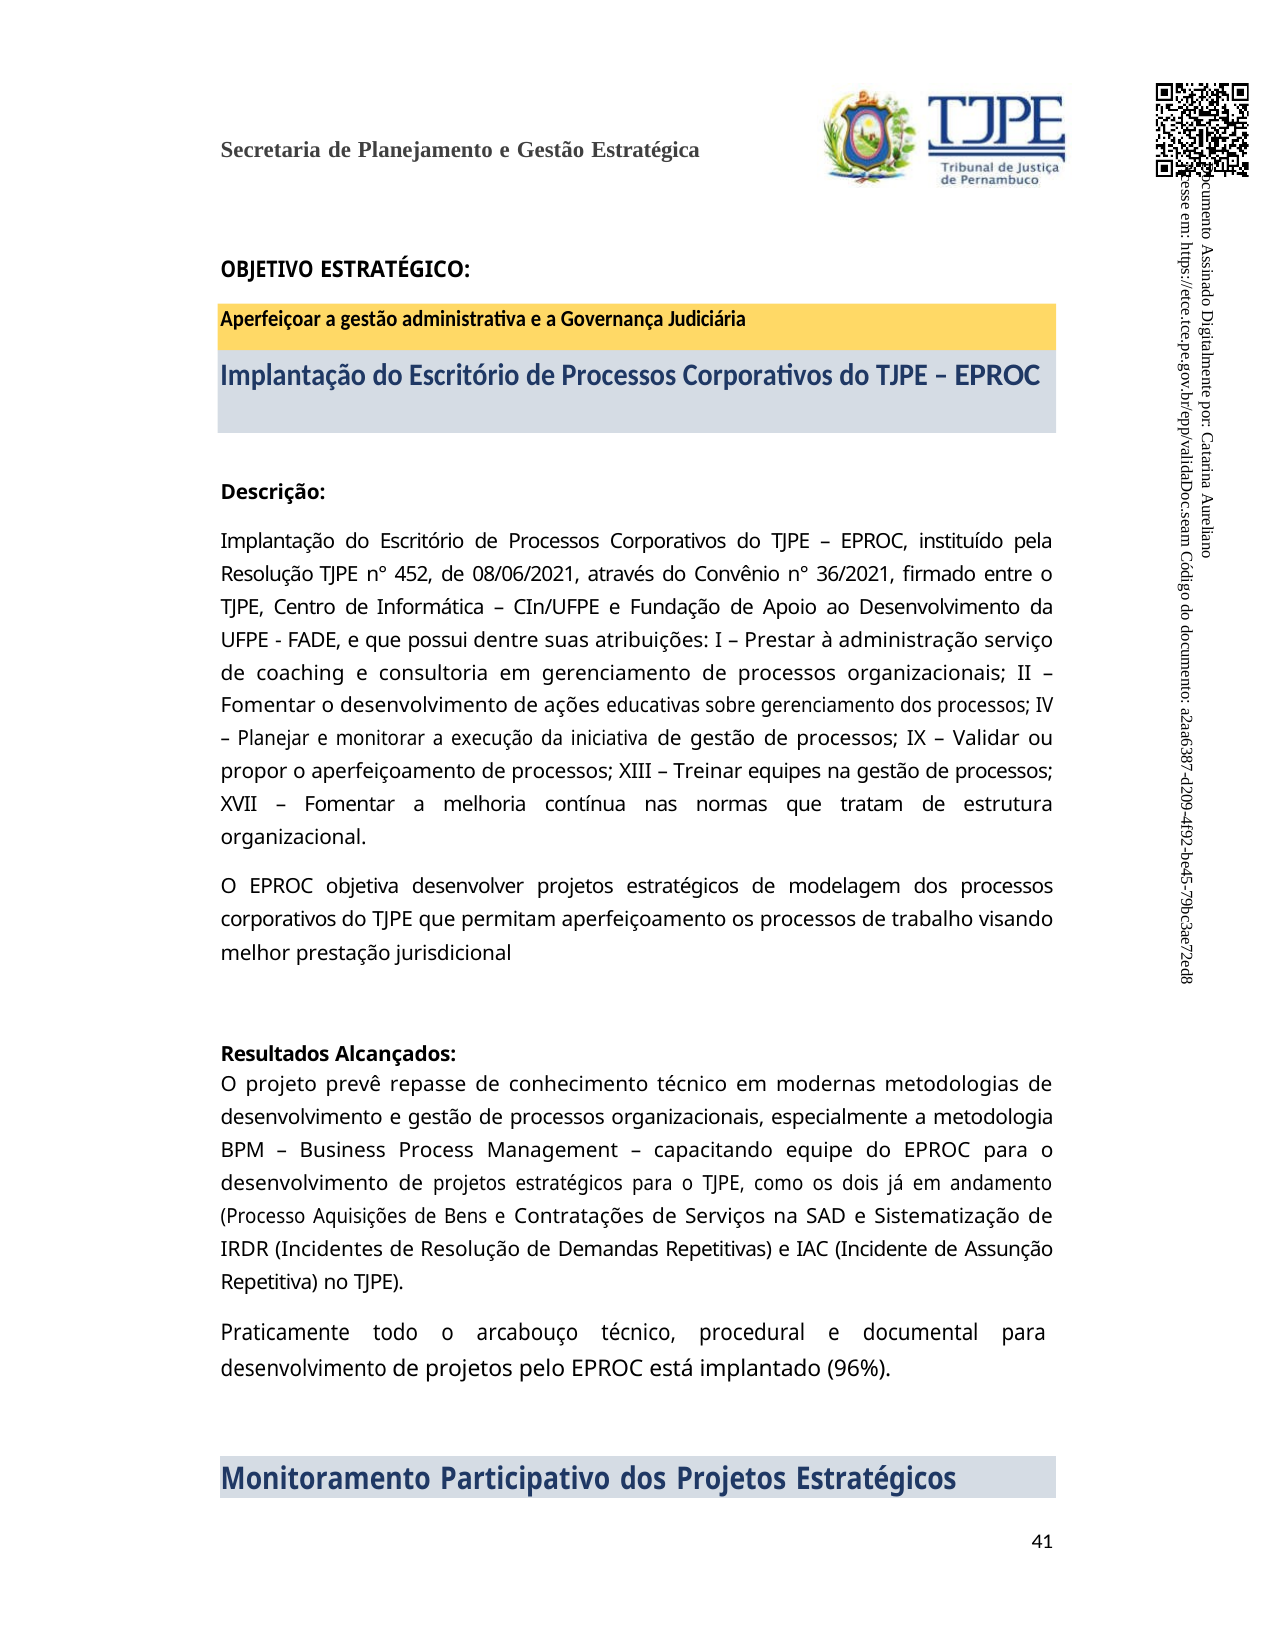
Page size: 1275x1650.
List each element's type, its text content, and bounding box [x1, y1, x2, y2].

text [1218, 172, 1260, 989]
text O EPROC objetiva desenvolver projetos estratégicos de modelagem dos processos corporativos do TJPE que permitam aperfeiçoamento os processos de trabalho visando melhor prestação jurisdicional [220, 871, 1054, 966]
subtitle Descrição: [220, 477, 1176, 506]
text Praticamente todo o arcabouço técnico, procedural e documental para desenvolvimento de projetos pelo EPROC está implantado (96%). [220, 1316, 1047, 1383]
text Documento Assinado Digitalmente por: Catarina Aureliano [1198, 162, 1218, 989]
text OBJETIVO ESTRATÉGICO: [220, 177, 1178, 989]
text Secretaria de Planejamento e Gestão Estratégica [220, 136, 802, 162]
text Implantação do Escritório de Processos Corporativos do TJPE – EPROC, instituído pela Resolução TJPE n° 452, de 08/06/2021, através do Convênio n° 36/2021, firmado entre o TJPE, Centro de Informática – CIn/UFPE e Fundação de Apoio ao Desenvolvimento da UFPE - FADE, e que possui dentre suas atribuições: I – Prestar à administração serviço de coaching e consultoria em gerenciamento de processos organizacionais; II – Fomentar o desenvolvimento de ações educativas sobre gerenciamento dos processos; IV – Planejar e monitorar a execução da iniciativa de gestão de processos; IX – Validar ou propor o aperfeiçoamento de processos; XIII – Treinar equipes na gestão de processos; XVII – Fomentar a melhoria contínua nas normas que tratam de estrutura organizacional. [220, 526, 1054, 851]
subtitle Monitoramento Participativo dos Projetos Estratégicos [220, 1456, 1260, 1498]
text O projeto prevê repasse de conhecimento técnico em modernas metodologias de desenvolvimento e gestão de processos organizacionais, especialmente a metodologia BPM – Business Process Management – capacitando equipe do EPROC para o desenvolvimento de projetos estratégicos para o TJPE, como os dois já em andamento (Processo Aquisições de Bens e Contratações de Serviços na SAD e Sistematização de IRDR (Incidentes de Resolução de Demandas Repetitivas) e IAC (Incidente de Assunção Repetitiva) no TJPE). [220, 1069, 1054, 1295]
text Acesse em: https://etce.tce.pe.gov.br/epp/validaDoc.seam Código do documento: a2aa6387-d209-4f92-be45-79bc3ae72ed8 [1178, 162, 1197, 989]
subtitle [1219, 477, 1260, 506]
subtitle Resultados Alcançados: [220, 1039, 1260, 1067]
